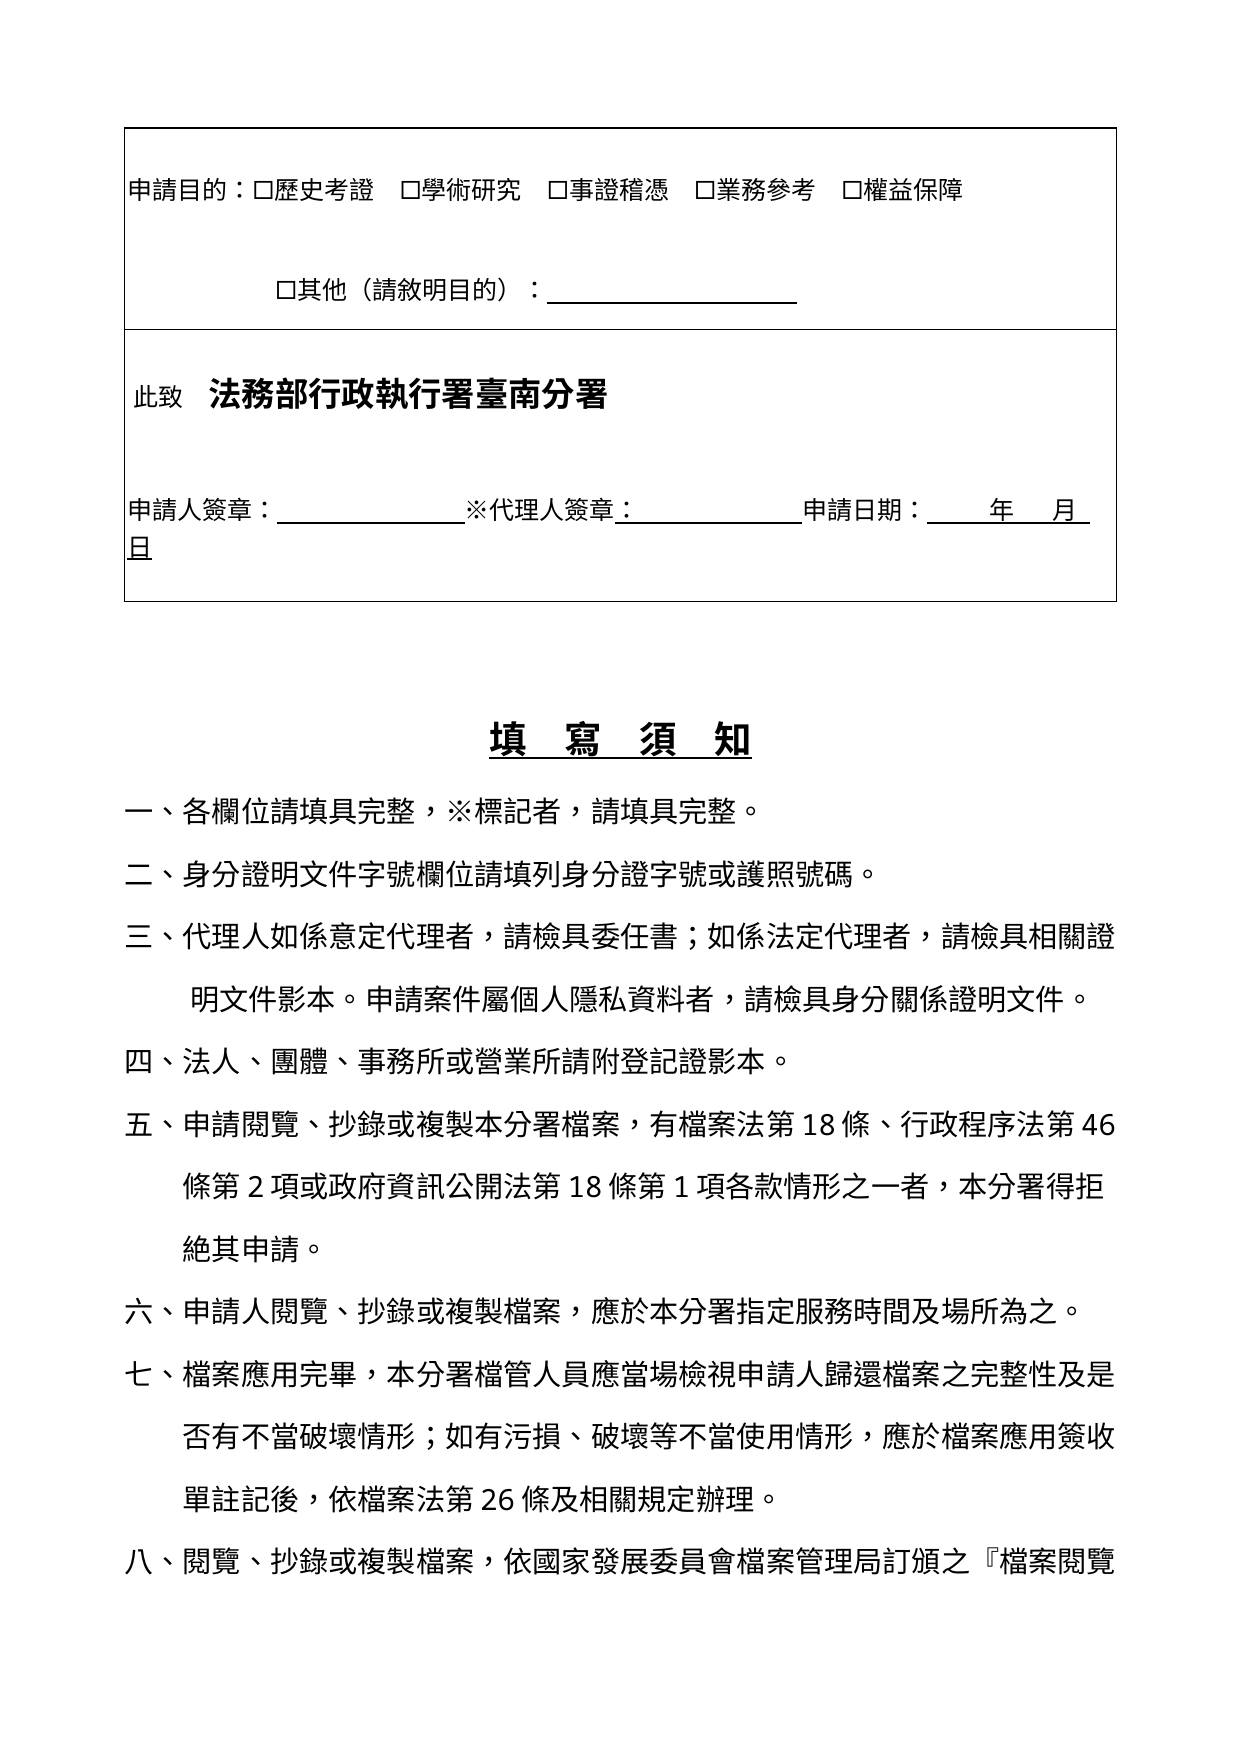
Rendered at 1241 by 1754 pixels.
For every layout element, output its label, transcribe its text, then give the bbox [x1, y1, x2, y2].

text 六、申請人閱覽、抄錄或複製檔案，應於本分署指定服務時間及場所為之。 [124, 1268, 1116, 1331]
text 一、各欄位請填具完整，※標記者，請填具完整。 [124, 768, 1116, 831]
text 五、申請閱覽、抄錄或複製本分署檔案，有檔案法第18條、行政程序法第46條第2項或政府資訊公開法第18條第1項各款情形之一者，本分署得拒絶其申請。 [124, 1081, 1116, 1268]
text 八、閱覽、抄錄或複製檔案，依國家發展委員會檔案管理局訂頒之『檔案閱覽 [124, 1518, 1116, 1581]
table_cell 此致 法務部行政執行署臺南分署 申請人簽章： ※代理人簽章： 申請日期： 年 月 日 [125, 330, 1116, 601]
table_cell 申請目的：歷史考證 學術研究 事證稽憑 業務參考 權益保障 其他（請敘明目的）： [125, 129, 1116, 328]
text 填 寫 須 知 [124, 696, 1116, 758]
text 七、檔案應用完畢，本分署檔管人員應當場檢視申請人歸還檔案之完整性及是否有不當破壞情形；如有污損、破壞等不當使用情形，應於檔案應用簽收單註記後，依檔案法第26條及相關規定辦理。 [124, 1331, 1116, 1518]
text 二、身分證明文件字號欄位請填列身分證字號或護照號碼。 [124, 831, 1116, 893]
text 四、法人、團體、事務所或營業所請附登記證影本。 [124, 1018, 1116, 1081]
text 三、代理人如係意定代理者，請檢具委任書；如係法定代理者，請檢具相關證明文件影本。申請案件屬個人隱私資料者，請檢具身分關係證明文件。 [124, 893, 1116, 1018]
